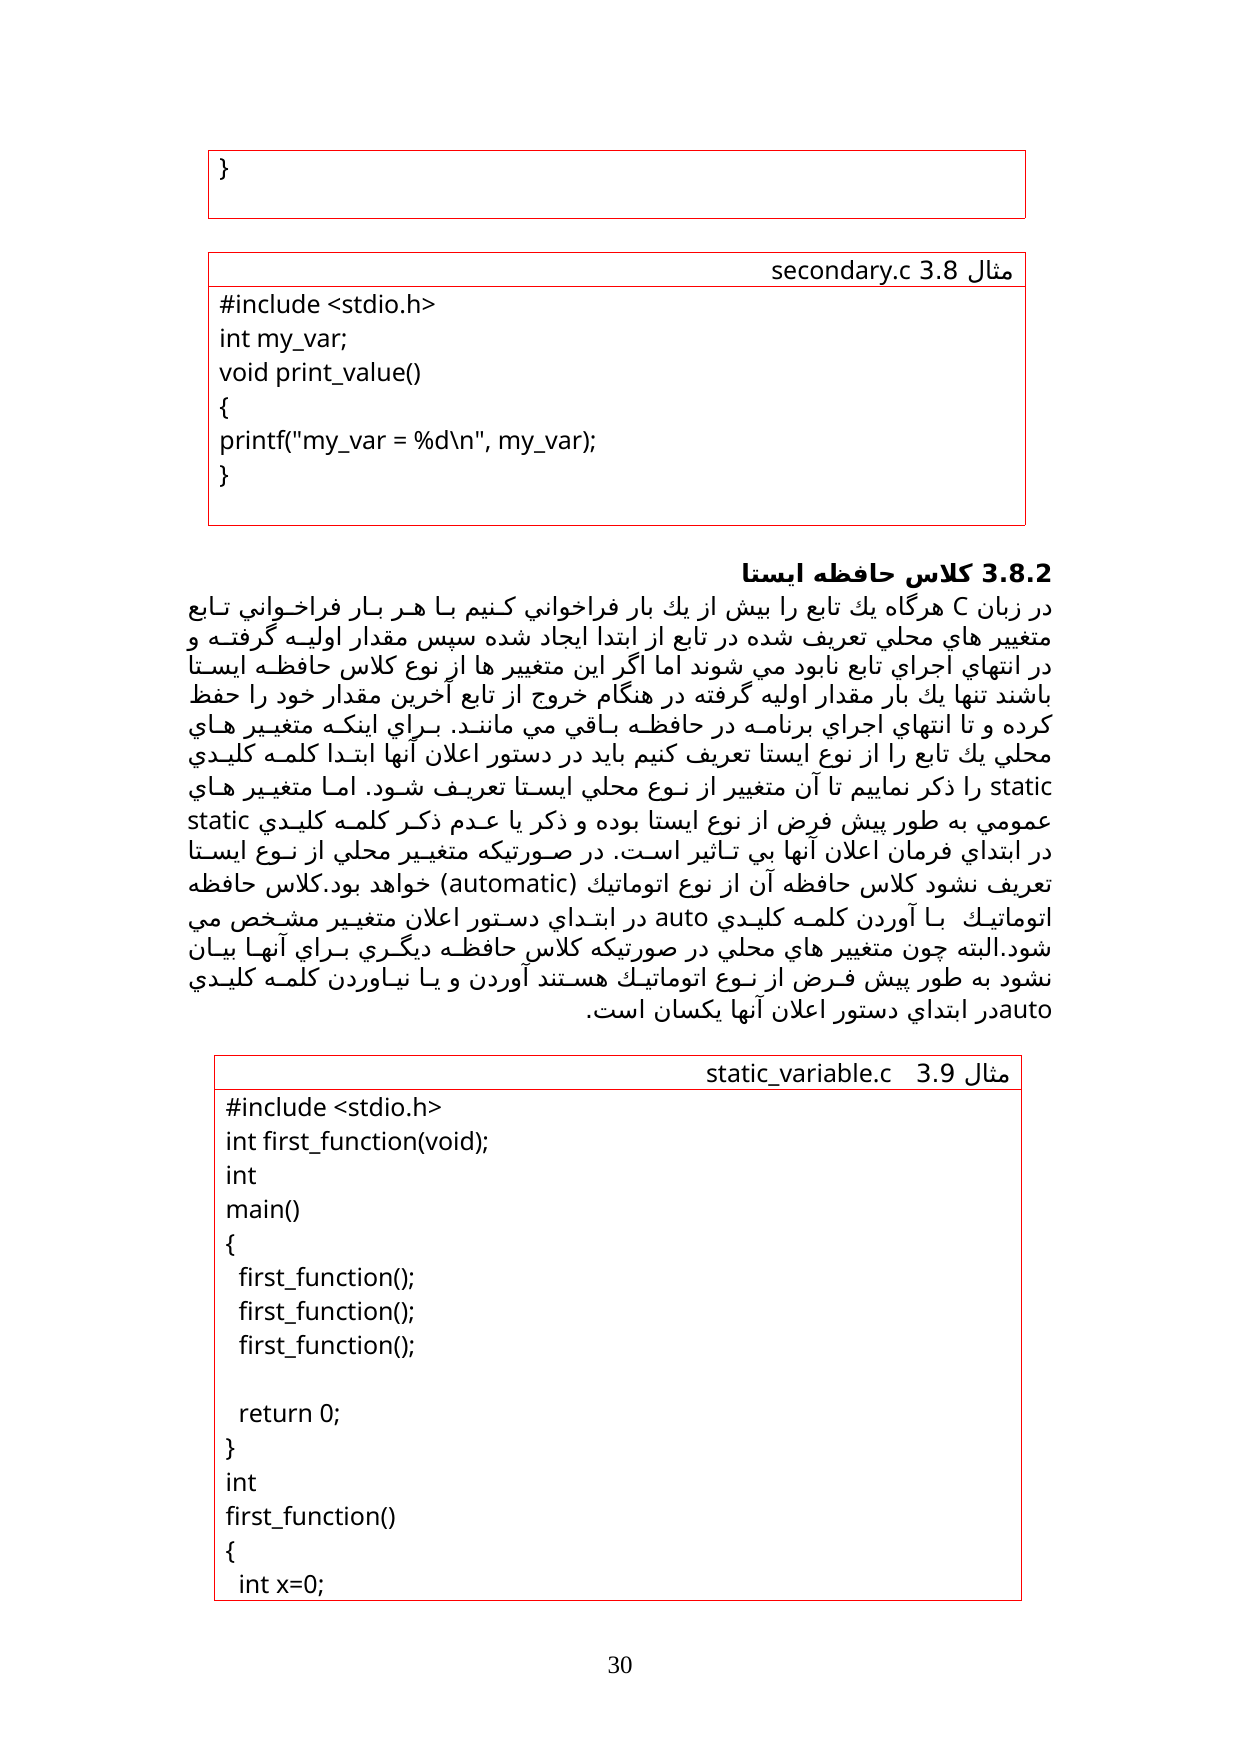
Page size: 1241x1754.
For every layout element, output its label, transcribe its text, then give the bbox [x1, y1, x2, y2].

table_cell #include <stdio.h> int my_var; void print_value() { printf("my_var = %d\n", my_var); } [209, 287, 1025, 525]
text در زبان C هرگاه يك تابع را بيش از يك بار فراخواني كنيم با هر بار فراخواني تابع متغيير هاي محلي تعريف شده در تابع از ابتدا ايجاد شده سپس مقدار اوليه گرفته و در انتهاي اجراي تابع نابود مي شوند اما اگر اين متغيير ها از نوع كلاس حافظه ايستا باشند تنها يك بار مقدار اوليه گرفته در هنگام خروج از تابع آخرين مقدار خود را حفظ كرده و تا انتهاي اجراي برنامه در حافظه باقي مي مانند. براي اينكه متغيير هاي محلي يك تابع را از نوع ايستا تعريف كنيم بايد در دستور اعلان آنها ابتدا كلمه كليدي static را ذكر نماييم تا آن متغيير از نوع محلي ايستا تعريف شود. اما متغيير هاي عمومي به طور پيش فرض از نوع ايستا بوده و ذكر يا عدم ذكر كلمه كليدي static در ابتداي فرمان اعلان آنها بي تاثير است. در صورتيكه متغيير محلي از نوع ايستا تعريف نشود كلاس حافظه آن از نوع اتوماتيك (automatic) خواهد بود.كلاس حافظه اتوماتيك با آوردن كلمه كليدي auto‌ در ابتداي دستور اعلان متغيير مشخص مي شود.البته چون متغيير هاي محلي در صورتيكه كلاس حافظه ديگري براي آنها بيان نشود به طور پيش فرض از نوع اتوماتيك هستند آوردن و يا نياوردن كلمه كليدي auto‌در ابتداي دستور اعلان آنها يكسان است. [187, 588, 1053, 1026]
table_cell #include <stdio.h> int first_function(void); int main() { first_function(); first_function(); first_function(); return 0; } int first_function() { int x=0; [215, 1090, 1021, 1600]
table_header مثال 3.9 static_variable.c [215, 1056, 1021, 1089]
table_header مثال 3.8 secondary.c [209, 253, 1025, 286]
table_cell } [209, 151, 1025, 218]
text 3.8.2 كلاس حافظه ايستا [187, 559, 1053, 588]
